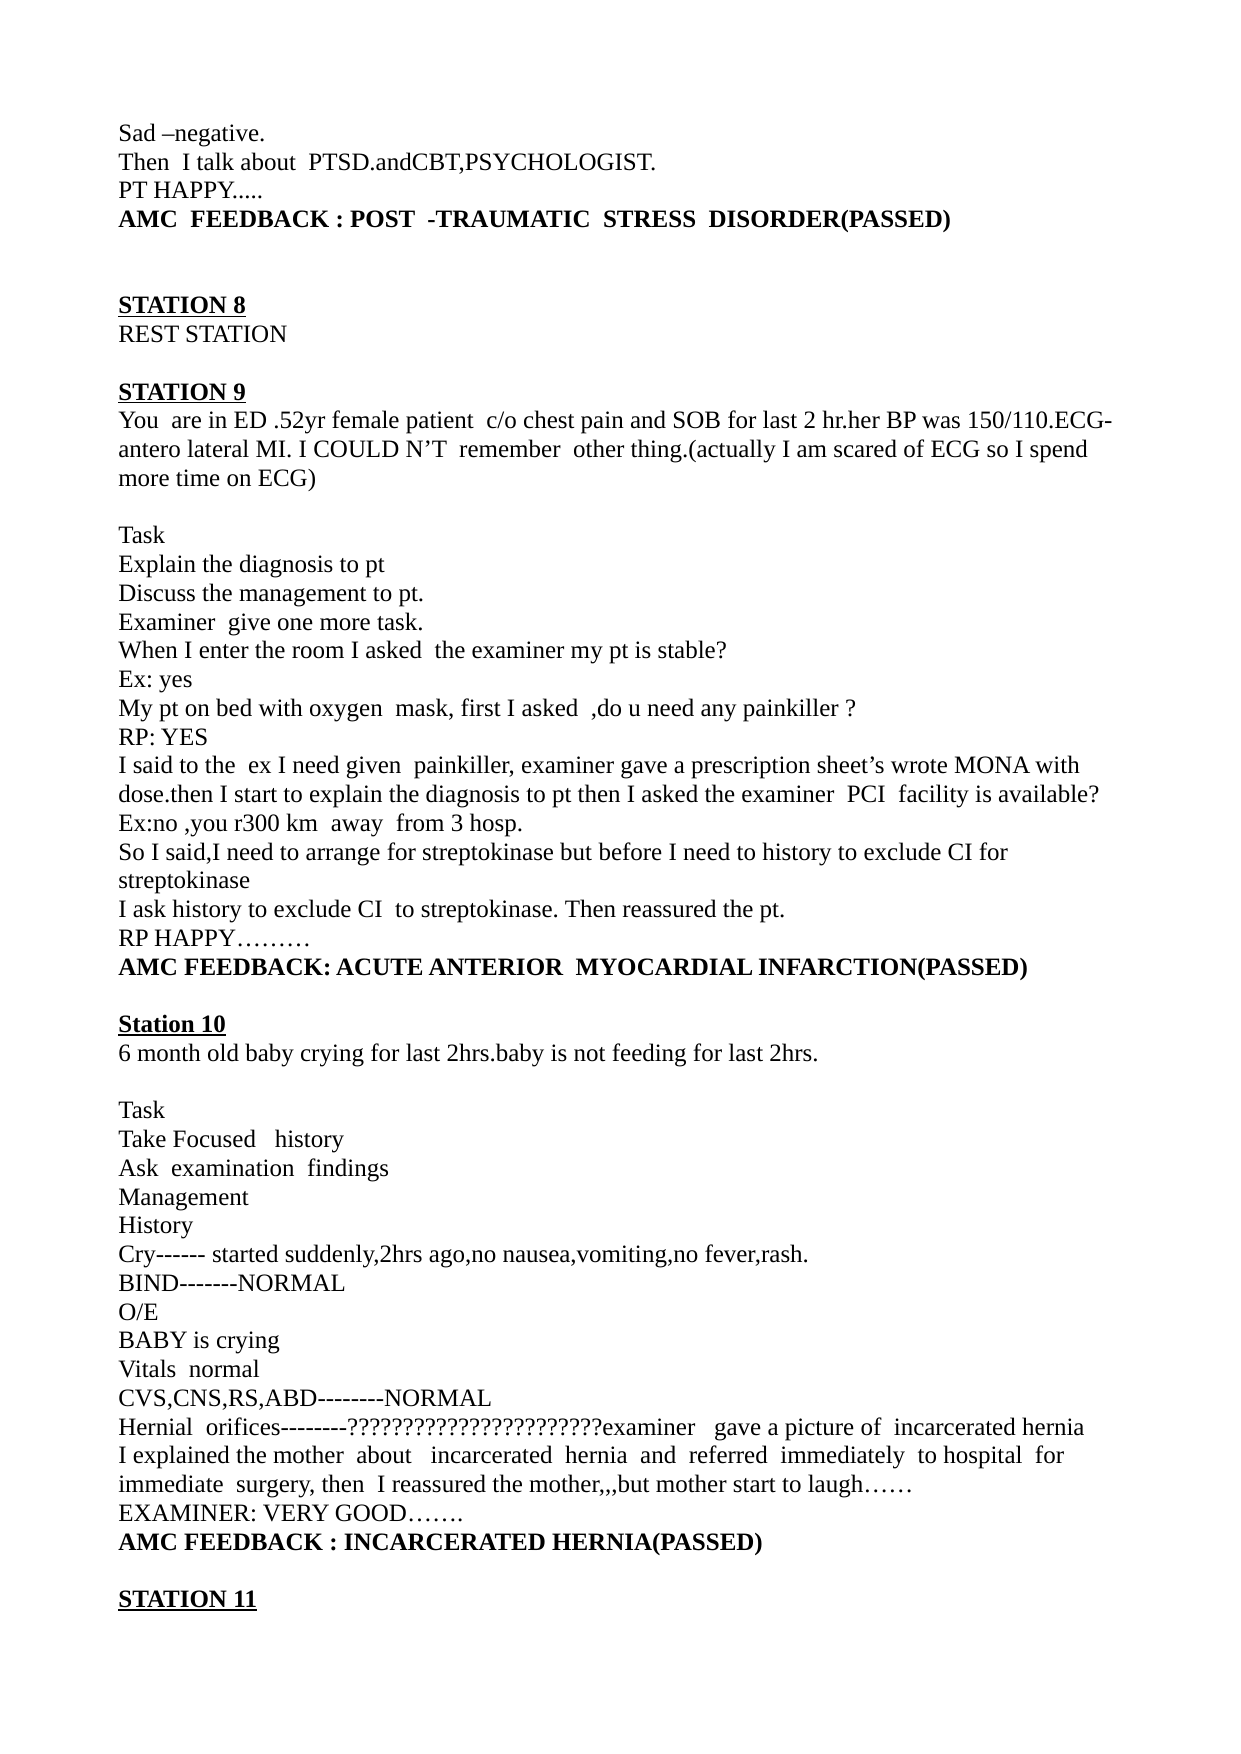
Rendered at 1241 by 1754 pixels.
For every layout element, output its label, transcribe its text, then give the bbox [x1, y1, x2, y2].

text Station 10 [118, 1009, 1122, 1038]
text AMC FEEDBACK : INCARCERATED HERNIA(PASSED) [118, 1527, 1122, 1556]
text Ask examination findings [118, 1153, 1122, 1182]
text Examiner give one more task. [118, 607, 1122, 636]
text Sad –negative. [118, 118, 1122, 147]
text O/E [118, 1297, 1122, 1326]
text Then I talk about PTSD.andCBT,PSYCHOLOGIST. [118, 147, 1122, 176]
text BABY is crying [118, 1326, 1122, 1354]
text Vitals normal [118, 1354, 1122, 1383]
text History [118, 1211, 1122, 1239]
text REST STATION [118, 319, 1122, 348]
text AMC FEEDBACK : POST -TRAUMATIC STRESS DISORDER(PASSED) [118, 204, 1122, 233]
text Ex:no ,you r300 km away from 3 hosp. [118, 808, 1122, 837]
text I explained the mother about incarcerated hernia and referred immediately to hospital for immediate surgery, then I reassured the mother,,,but mother start to laugh…… [118, 1441, 1122, 1498]
text Explain the diagnosis to pt [118, 549, 1122, 578]
text When I enter the room I asked the examiner my pt is stable? [118, 636, 1122, 664]
text PT HAPPY..... [118, 176, 1122, 204]
text You are in ED .52yr female patient c/o chest pain and SOB for last 2 hr.her BP was 150/110.ECG-antero lateral MI. I COULD N’T remember other thing.(actually I am scared of ECG so I spend more time on ECG) [118, 406, 1122, 492]
text Task [118, 521, 1122, 549]
text Ex: yes [118, 664, 1122, 693]
text I ask history to exclude CI to streptokinase. Then reassured the pt. [118, 894, 1122, 923]
text Task [118, 1096, 1122, 1124]
text I said to the ex I need given painkiller, examiner gave a prescription sheet’s wrote MONA with dose.then I start to explain the diagnosis to pt then I asked the examiner PCI facility is available? [118, 751, 1122, 808]
text STATION 8 [118, 291, 1122, 319]
text My pt on bed with oxygen mask, first I asked ,do u need any painkiller ? [118, 693, 1122, 722]
text AMC FEEDBACK: ACUTE ANTERIOR MYOCARDIAL INFARCTION(PASSED) [118, 952, 1122, 981]
text STATION 11 [118, 1584, 1122, 1613]
text RP: YES [118, 722, 1122, 751]
text STATION 9 [118, 377, 1122, 406]
text Take Focused history [118, 1124, 1122, 1153]
text Discuss the management to pt. [118, 578, 1122, 607]
text Management [118, 1182, 1122, 1211]
text RP HAPPY……… [118, 923, 1122, 952]
text Hernial orifices--------???????????????????????examiner gave a picture of incarcerated hernia [118, 1412, 1122, 1441]
text Cry------ started suddenly,2hrs ago,no nausea,vomiting,no fever,rash. [118, 1239, 1122, 1268]
text So I said,I need to arrange for streptokinase but before I need to history to exclude CI for streptokinase [118, 837, 1122, 894]
text BIND-------NORMAL [118, 1268, 1122, 1297]
text 6 month old baby crying for last 2hrs.baby is not feeding for last 2hrs. [118, 1038, 1122, 1067]
text EXAMINER: VERY GOOD……. [118, 1498, 1122, 1527]
text CVS,CNS,RS,ABD--------NORMAL [118, 1383, 1122, 1412]
